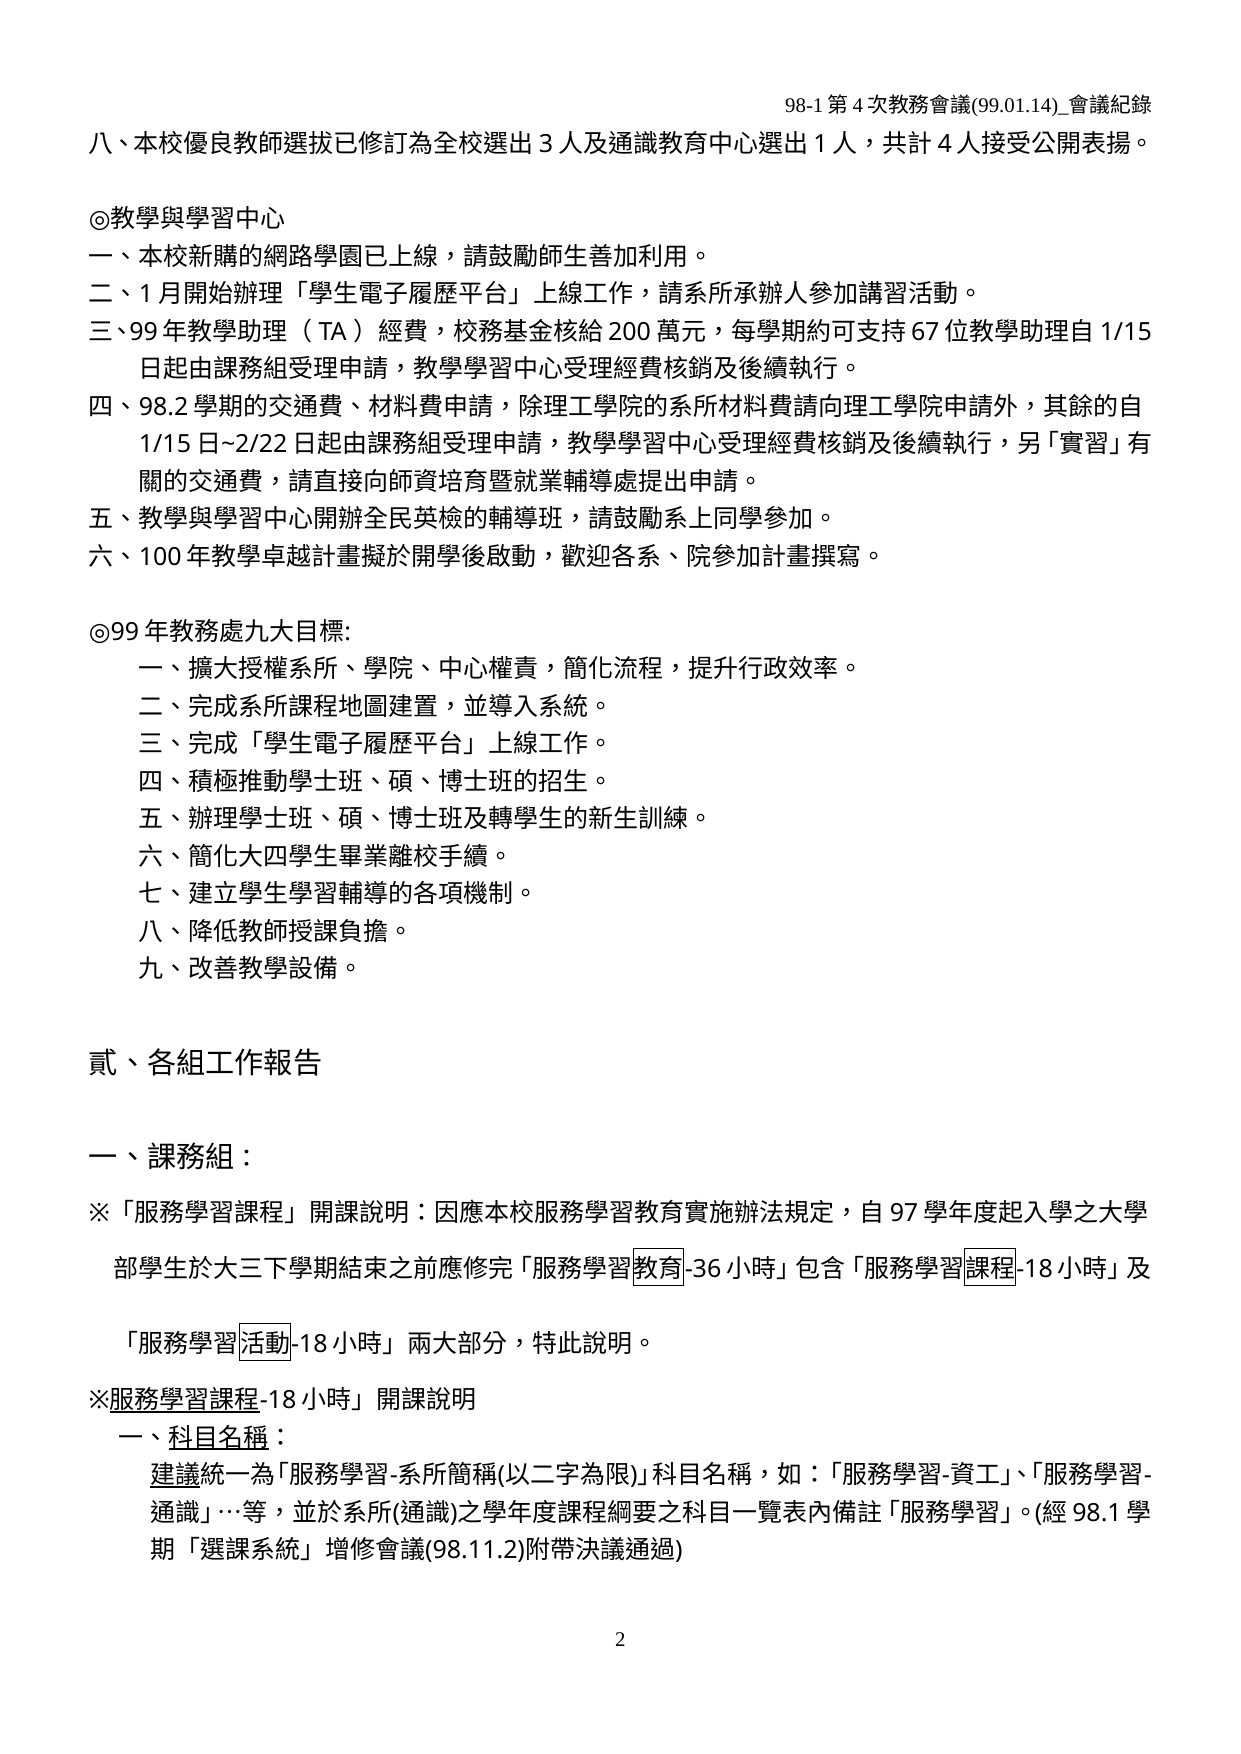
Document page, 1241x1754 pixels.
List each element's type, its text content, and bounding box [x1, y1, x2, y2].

text ◎教學與學習中心 [89, 198, 1152, 236]
text 八、降低教師授課負擔。 [139, 911, 1152, 948]
text 七、建立學生學習輔導的各項機制。 [139, 873, 1152, 911]
text 建議統一為「服務學習-系所簡稱(以二字為限)」科目名稱，如：「服務學習-資工」、「服務學習-通識」…等，並於系所(通識)之學年度課程綱要之科目一覽表內備註「服務學習」。(經98.1學期「選課系統」增修會議(98.11.2)附帶決議通過) [150, 1454, 1152, 1567]
text 六、簡化大四學生畢業離校手續。 [139, 836, 1152, 873]
text ※服務學習課程-18小時」開課說明 [89, 1379, 1152, 1417]
text ※「服務學習課程」開課說明：因應本校服務學習教育實施辦法規定，自97學年度起入學之大學部學生於大三下學期結束之前應修完「服務學習教育-36小時」包含「服務學習課程-18小時」及「服務學習活動-18小時」兩大部分，特此說明。 [89, 1192, 1152, 1379]
text 三、99年教學助理（ TA ）經費，校務基金核給200萬元，每學期約可支持67位教學助理自1/15日起由課務組受理申請，教學學習中心受理經費核銷及後續執行。 [89, 311, 1152, 386]
text 一、科目名稱： [118, 1417, 1152, 1454]
text 貳、各組工作報告 [89, 1023, 1152, 1098]
text 二、1月開始辦理「學生電子履歷平台」上線工作，請系所承辦人參加講習活動。 [89, 273, 1152, 311]
text 三、完成「學生電子履歷平台」上線工作。 [139, 723, 1152, 761]
text 二、完成系所課程地圖建置，並導入系統。 [139, 686, 1152, 723]
text 八、本校優良教師選拔已修訂為全校選出3人及通識教育中心選出1人，共計4人接受公開表揚。 [89, 123, 1152, 161]
text 一、擴大授權系所、學院、中心權責，簡化流程，提升行政效率。 [139, 648, 1152, 686]
text 四、98.2學期的交通費、材料費申請，除理工學院的系所材料費請向理工學院申請外，其餘的自1/15日~2/22日起由課務組受理申請，教學學習中心受理經費核銷及後續執行，另「實習」有關的交通費，請直接向師資培育暨就業輔導處提出申請。 [89, 386, 1152, 498]
text 九、改善教學設備。 [139, 948, 1152, 986]
text 六、100年教學卓越計畫擬於開學後啟動，歡迎各系、院參加計畫撰寫。 [89, 536, 1152, 573]
text 四、積極推動學士班、碩、博士班的招生。 [139, 761, 1152, 798]
text 一、本校新購的網路學園已上線，請鼓勵師生善加利用。 [89, 236, 1152, 273]
text 五、辦理學士班、碩、博士班及轉學生的新生訓練。 [139, 798, 1152, 836]
text 五、教學與學習中心開辦全民英檢的輔導班，請鼓勵系上同學參加。 [89, 498, 1152, 536]
text 一、課務組： [89, 1117, 1152, 1192]
text ◎99年教務處九大目標: [89, 611, 1152, 648]
